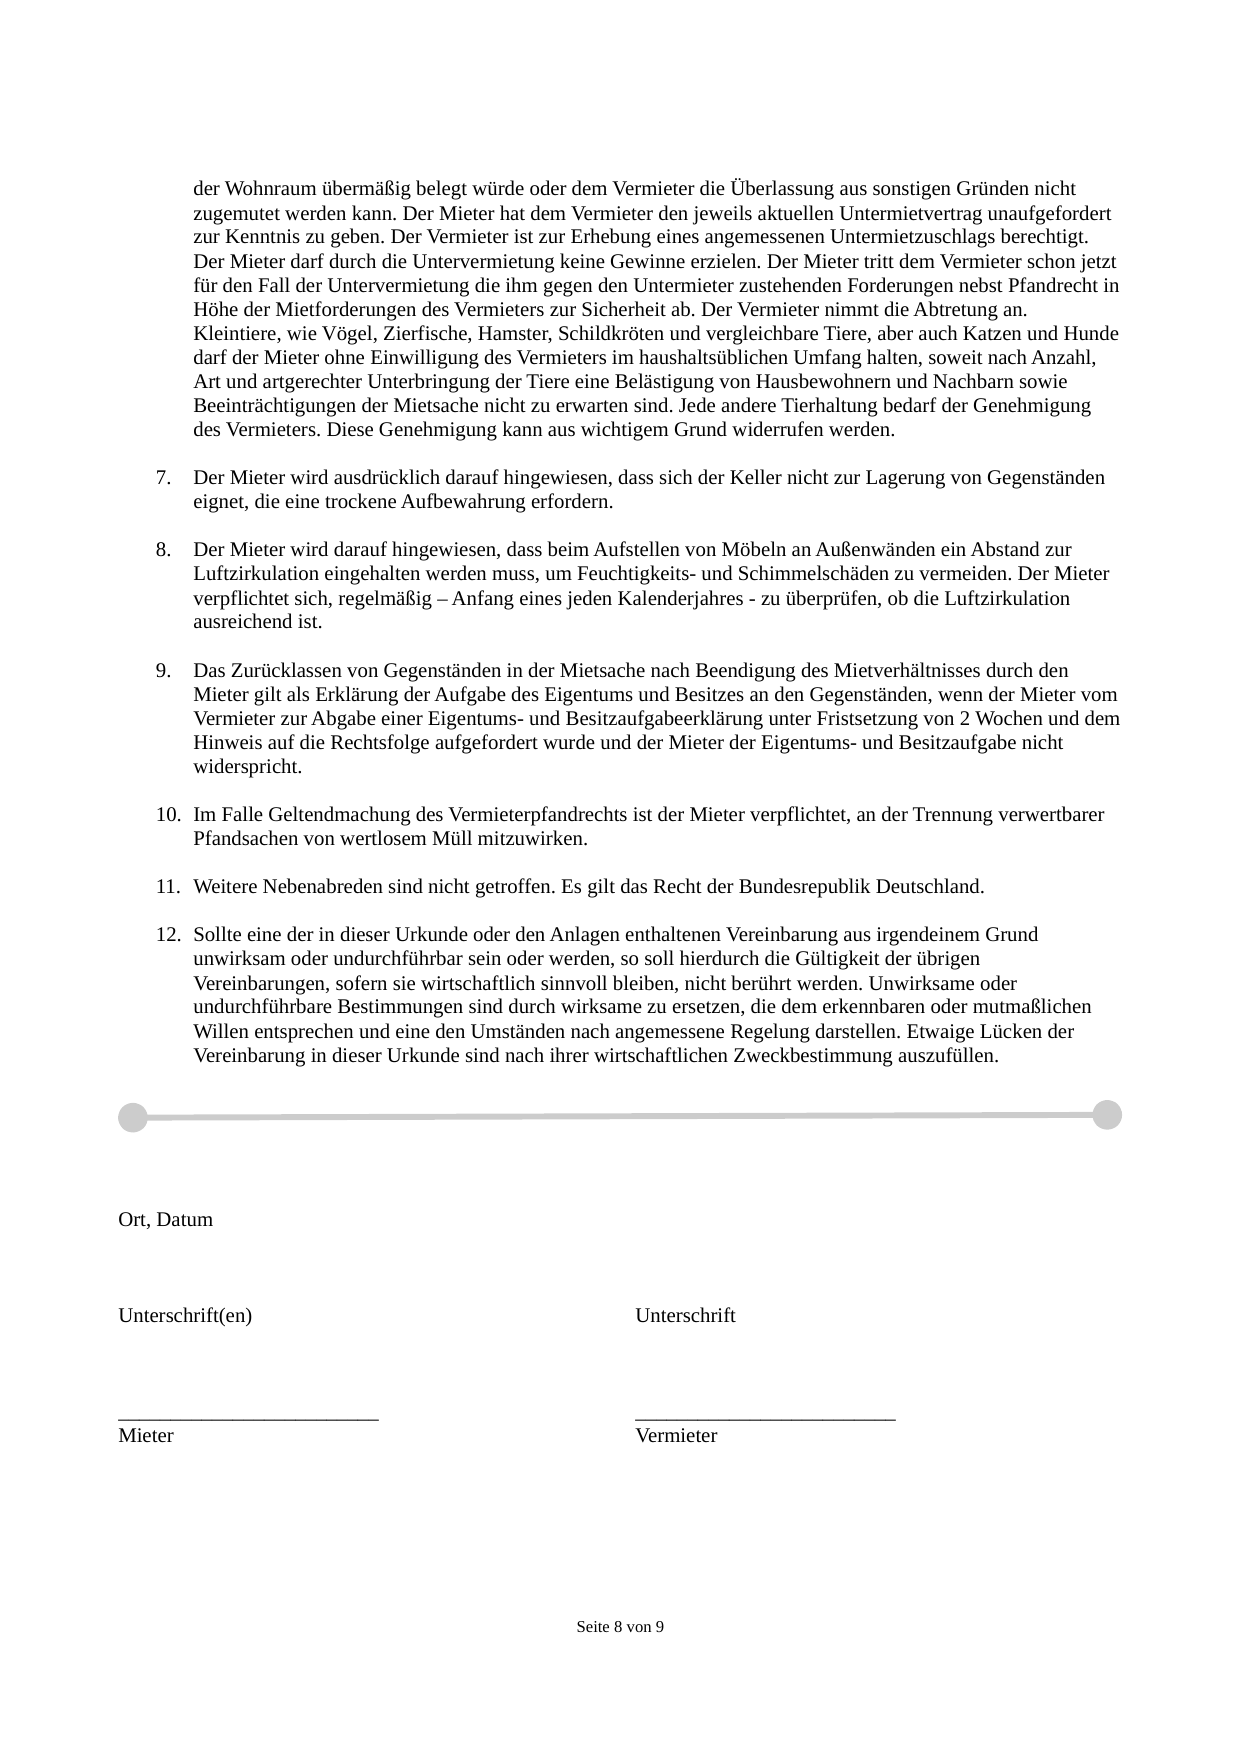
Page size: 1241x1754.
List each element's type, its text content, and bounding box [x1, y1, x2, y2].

list Sollte eine der in dieser Urkunde oder den Anlagen enthaltenen Vereinbarung aus irgendeinem Grund unwirksam oder undurchführbar sein oder werden, so soll hierdurch die Gültigkeit der übrigen Vereinbarungen, sofern sie wirtschaftlich sinnvoll bleiben, nicht berührt werden. Unwirksame oder undurchführbare Bestimmungen sind durch wirksame zu ersetzen, die dem erkennbaren oder mutmaßlichen Willen entsprechen und eine den Umständen nach angemessene Regelung darstellen. Etwaige Lücken der Vereinbarung in dieser Urkunde sind nach ihrer wirtschaftlichen Zweckbestimmung auszufüllen. [156, 922, 1122, 1067]
list Der Mieter wird ausdrücklich darauf hingewiesen, dass sich der Keller nicht zur Lagerung von Gegenständen eignet, die eine trockene Aufbewahrung erfordern. [156, 465, 1122, 513]
list der Wohnraum übermäßig belegt würde oder dem Vermieter die Überlassung aus sonstigen Gründen nicht zugemutet werden kann. Der Mieter hat dem Vermieter den jeweils aktuellen Untermietvertrag unaufgefordert zur Kenntnis zu geben. Der Vermieter ist zur Erhebung eines angemessenen Untermietzuschlags berechtigt. Der Mieter darf durch die Untervermietung keine Gewinne erzielen. Der Mieter tritt dem Vermieter schon jetzt für den Fall der Untervermietung die ihm gegen den Untermieter zustehenden Forderungen nebst Pfandrecht in Höhe der Mietforderungen des Vermieters zur Sicherheit ab. Der Vermieter nimmt die Abtretung an. Kleintiere, wie Vögel, Zierfische, Hamster, Schildkröten und vergleichbare Tiere, aber auch Katzen und Hunde darf der Mieter ohne Einwilligung des Vermieters im haushaltsüblichen Umfang halten, soweit nach Anzahl, Art und artgerechter Unterbringung der Tiere eine Belästigung von Hausbewohnern und Nachbarn sowie Beeinträchtigungen der Mietsache nicht zu erwarten sind. Jede andere Tierhaltung bedarf der Genehmigung des Vermieters. Diese Genehmigung kann aus wichtigem Grund widerrufen werden. [156, 176, 1122, 441]
list Der Mieter wird darauf hingewiesen, dass beim Aufstellen von Möbeln an Außenwänden ein Abstand zur Luftzirkulation eingehalten werden muss, um Feuchtigkeits- und Schimmelschäden zu vermeiden. Der Mieter verpflichtet sich, regelmäßig – Anfang eines jeden Kalenderjahres - zu überprüfen, ob die Luftzirkulation ausreichend ist. [156, 537, 1122, 633]
text _________________________ _________________________ Mieter Vermieter [118, 1399, 1122, 1519]
text Unterschrift(en) Unterschrift [118, 1303, 1122, 1327]
list Weitere Nebenabreden sind nicht getroffen. Es gilt das Recht der Bundesrepublik Deutschland. [156, 874, 1122, 898]
list Im Falle Geltendmachung des Vermieterpfandrechts ist der Mieter verpflichtet, an der Trennung verwertbarer Pfandsachen von wertlosem Müll mitzuwirken. [156, 802, 1122, 850]
text Ort, Datum [118, 1206, 1122, 1231]
list Das Zurücklassen von Gegenständen in der Mietsache nach Beendigung des Mietverhältnisses durch den Mieter gilt als Erklärung der Aufgabe des Eigentums und Besitzes an den Gegenständen, wenn der Mieter vom Vermieter zur Abgabe einer Eigentums- und Besitzaufgabeerklärung unter Fristsetzung von 2 Wochen und dem Hinweis auf die Rechtsfolge aufgefordert wurde und der Mieter der Eigentums- und Besitzaufgabe nicht widerspricht. [156, 658, 1122, 778]
